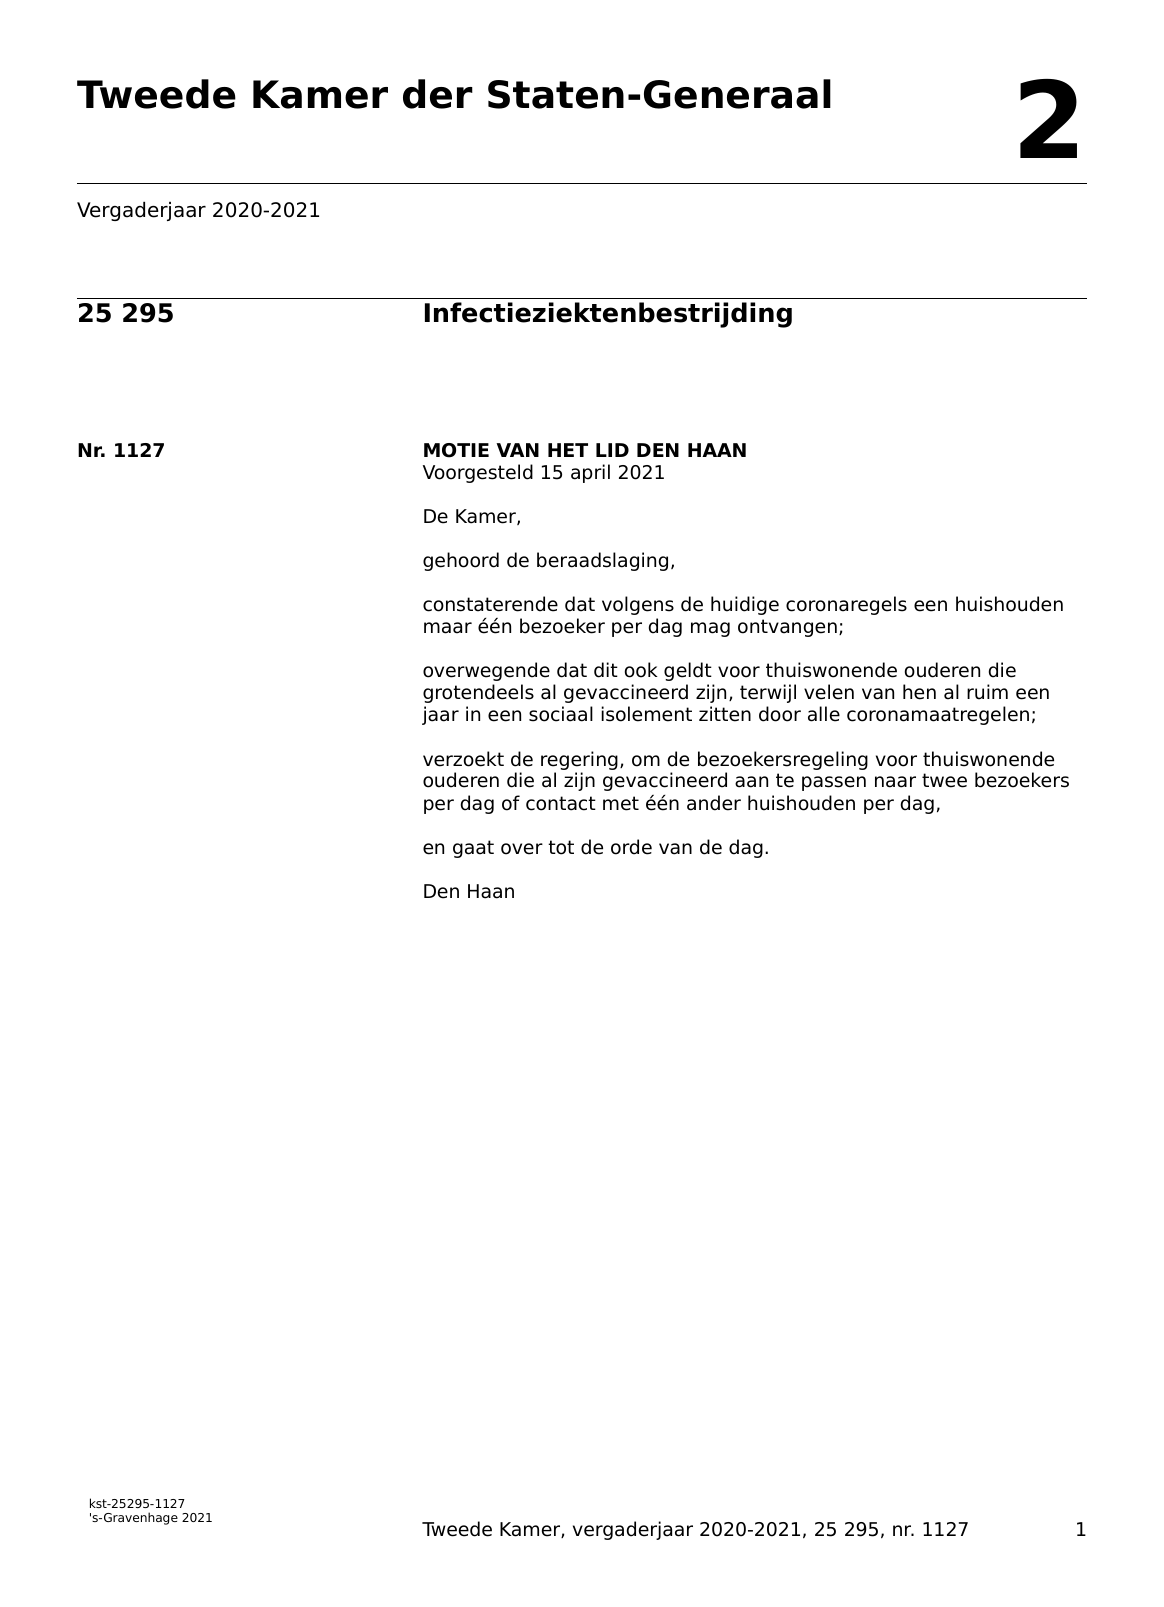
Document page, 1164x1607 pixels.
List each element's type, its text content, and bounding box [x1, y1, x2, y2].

table_header 2 [886, 59, 1087, 183]
text Voorgesteld 15 april 2021 [422, 462, 1087, 484]
text en gaat over tot de orde van de dag. [422, 837, 1087, 858]
text verzoekt de regering, om de bezoekersregeling voor thuiswonende ouderen die al zijn gevaccineerd aan te passen naar twee bezoekers per dag of contact met één ander huishouden per dag, [422, 748, 1087, 814]
text Den Haan [422, 881, 1087, 903]
text overwegende dat dit ook geldt voor thuiswonende ouderen die grotendeels al gevaccineerd zijn, terwijl velen van hen al ruim een jaar in een sociaal isolement zitten door alle coronamaatregelen; [422, 660, 1087, 726]
table_header Tweede Kamer der Staten-Generaal [77, 59, 886, 183]
text kst-25295-1127 [88, 1497, 323, 1511]
text gehoord de beraadslaging, [422, 550, 1087, 572]
subtitle 25 295 Infectieziektenbestrijding [77, 299, 1087, 329]
subtitle Nr. 1127 MOTIE VAN HET LID DEN HAAN [77, 440, 1087, 462]
text constaterende dat volgens de huidige coronaregels een huishouden maar één bezoeker per dag mag ontvangen; [422, 594, 1087, 638]
text 's-Gravenhage 2021 [88, 1511, 323, 1525]
text De Kamer, [422, 506, 1087, 528]
table_cell Vergaderjaar 2020-2021 [77, 184, 1087, 298]
